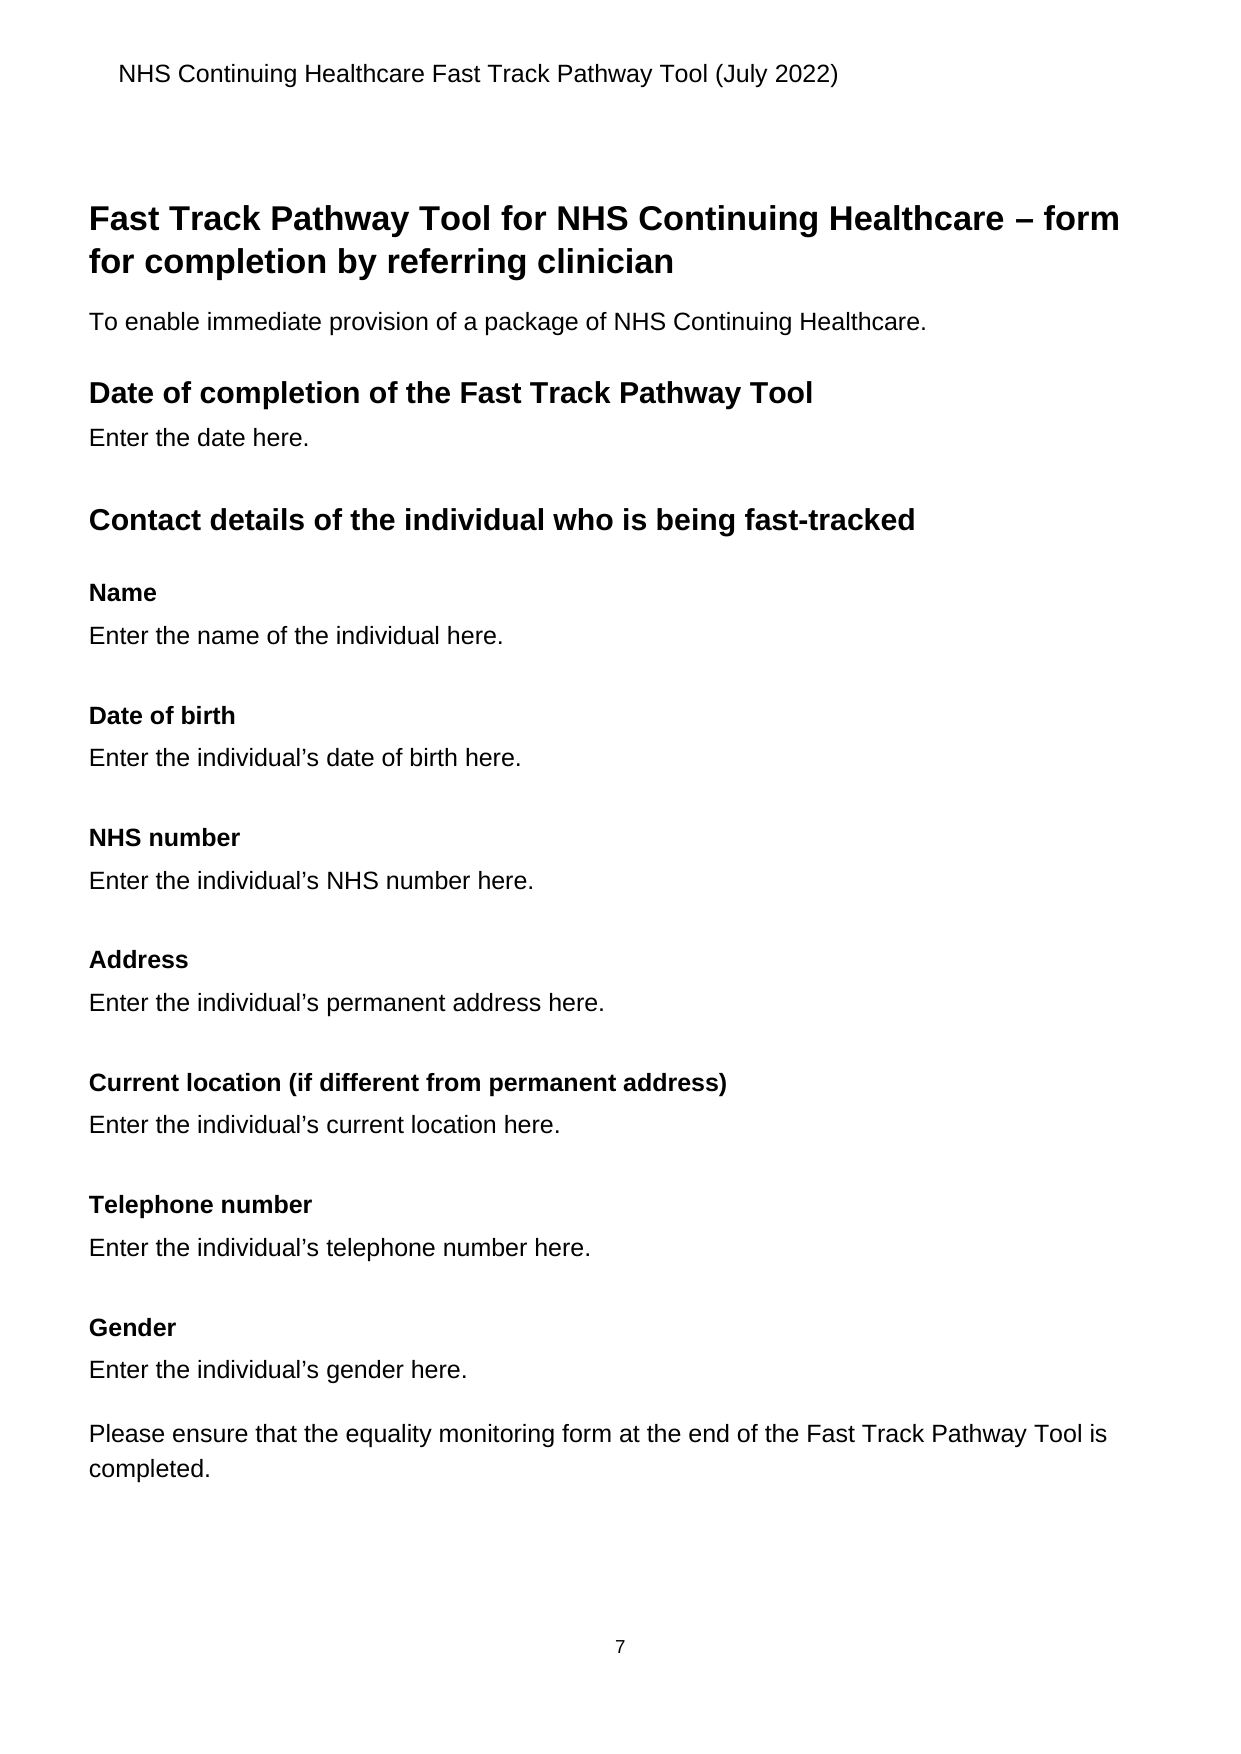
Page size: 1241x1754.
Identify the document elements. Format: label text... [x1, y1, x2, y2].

text Enter the individual’s date of birth here. [89, 743, 1152, 772]
text Enter the individual’s permanent address here. [89, 988, 1152, 1017]
text Enter the individual’s NHS number here. [89, 866, 1152, 894]
subtitle Contact details of the individual who is being fast-tracked [89, 499, 1152, 538]
subtitle Name [89, 575, 1152, 608]
subtitle Address [89, 942, 1152, 976]
subtitle Gender [89, 1309, 1152, 1343]
text Enter the date here. [89, 422, 1152, 451]
text Enter the individual’s current location here. [89, 1111, 1152, 1139]
subtitle NHS number [89, 820, 1152, 853]
text Enter the individual’s gender here. [89, 1355, 1152, 1384]
text Please ensure that the equality monitoring form at the end of the Fast Track Pathway Tool is completed. [89, 1419, 1152, 1483]
subtitle Telephone number [89, 1187, 1152, 1220]
text Enter the name of the individual here. [89, 621, 1152, 650]
subtitle Date of completion of the Fast Track Pathway Tool [89, 377, 1152, 410]
text Enter the individual’s telephone number here. [89, 1233, 1152, 1262]
subtitle Fast Track Pathway Tool for NHS Continuing Healthcare – form for completion by referring clinician [89, 196, 1152, 282]
subtitle Current location (if different from permanent address) [89, 1065, 1152, 1098]
text To enable immediate provision of a package of NHS Continuing Healthcare. [89, 307, 1152, 335]
subtitle Date of birth [89, 697, 1152, 731]
